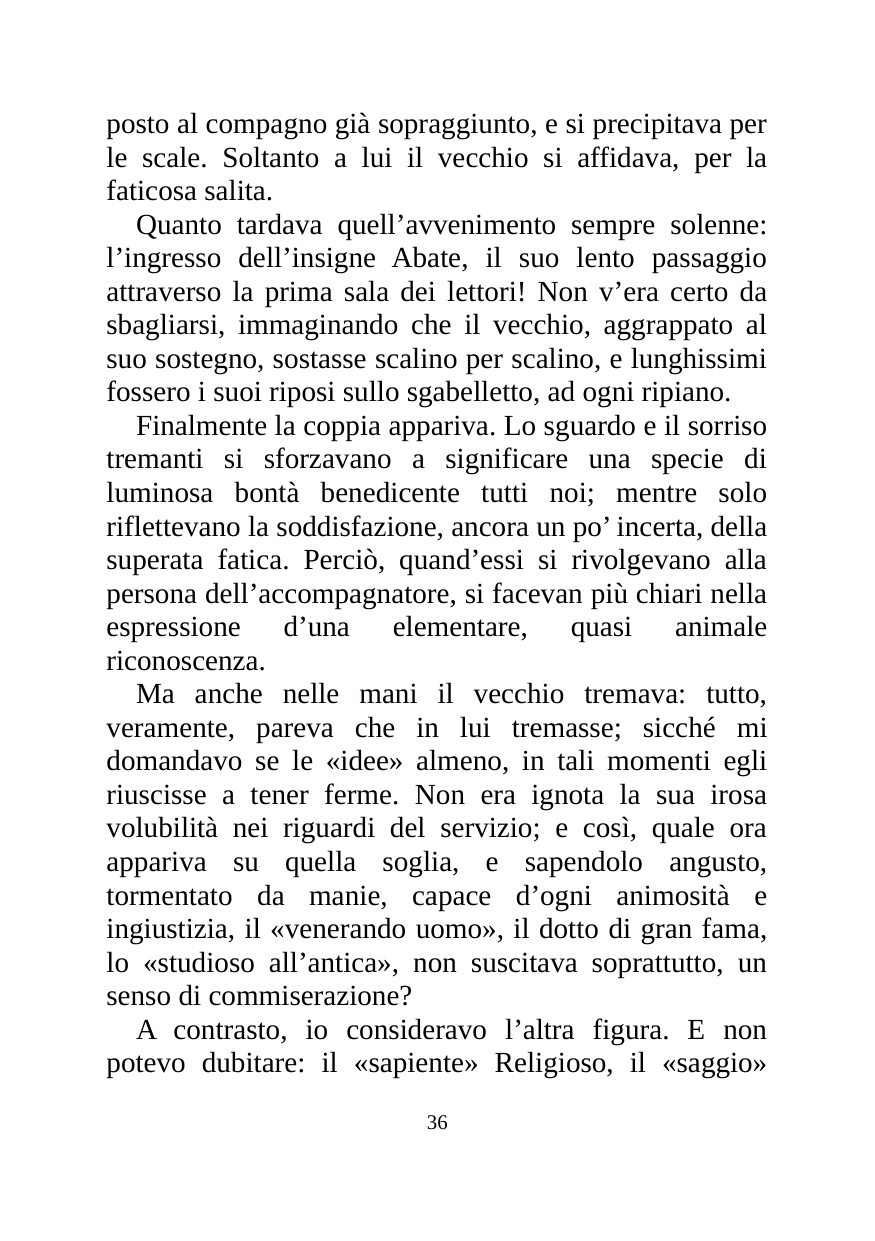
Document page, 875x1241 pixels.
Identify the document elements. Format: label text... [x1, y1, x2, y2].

text Finalmente la coppia appariva. Lo sguardo e il sorriso tremanti si sforzavano a significare una specie di luminosa bontà benedicente tutti noi; mentre solo riflettevano la soddisfazione, ancora un po’ incerta, della superata fatica. Perciò, quand’essi si rivolgevano alla persona dell’accompagnatore, si facevan più chiari nella espressione d’una elementare, quasi animale riconoscenza. [106, 408, 768, 676]
text Ma anche nelle mani il vecchio tremava: tutto, veramente, pareva che in lui tremasse; sicché mi domandavo se le «idee» almeno, in tali momenti egli riuscisse a tener ferme. Non era ignota la sua irosa volubilità nei riguardi del servizio; e così, quale ora appariva su quella soglia, e sapendolo angusto, tormentato da manie, capace d’ogni animosità e ingiustizia, il «venerando uomo», il dotto di gran fama, lo «studioso all’antica», non suscitava soprattutto, un senso di commiserazione? [106, 676, 768, 1012]
text Quanto tardava quell’avvenimento sempre solenne: l’ingresso dell’insigne Abate, il suo lento passaggio attraverso la prima sala dei lettori! Non v’era certo da sbagliarsi, immaginando che il vecchio, aggrappato al suo sostegno, sostasse scalino per scalino, e lunghissimi fossero i suoi riposi sullo sgabelletto, ad ogni ripiano. [106, 207, 768, 408]
text posto al compagno già sopraggiunto, e si precipitava per le scale. Soltanto a lui il vecchio si affidava, per la faticosa salita. [106, 106, 768, 207]
text A contrasto, io consideravo l’altra figura. E non potevo dubitare: il «sapiente» Religioso, il «saggio» [106, 1012, 768, 1079]
